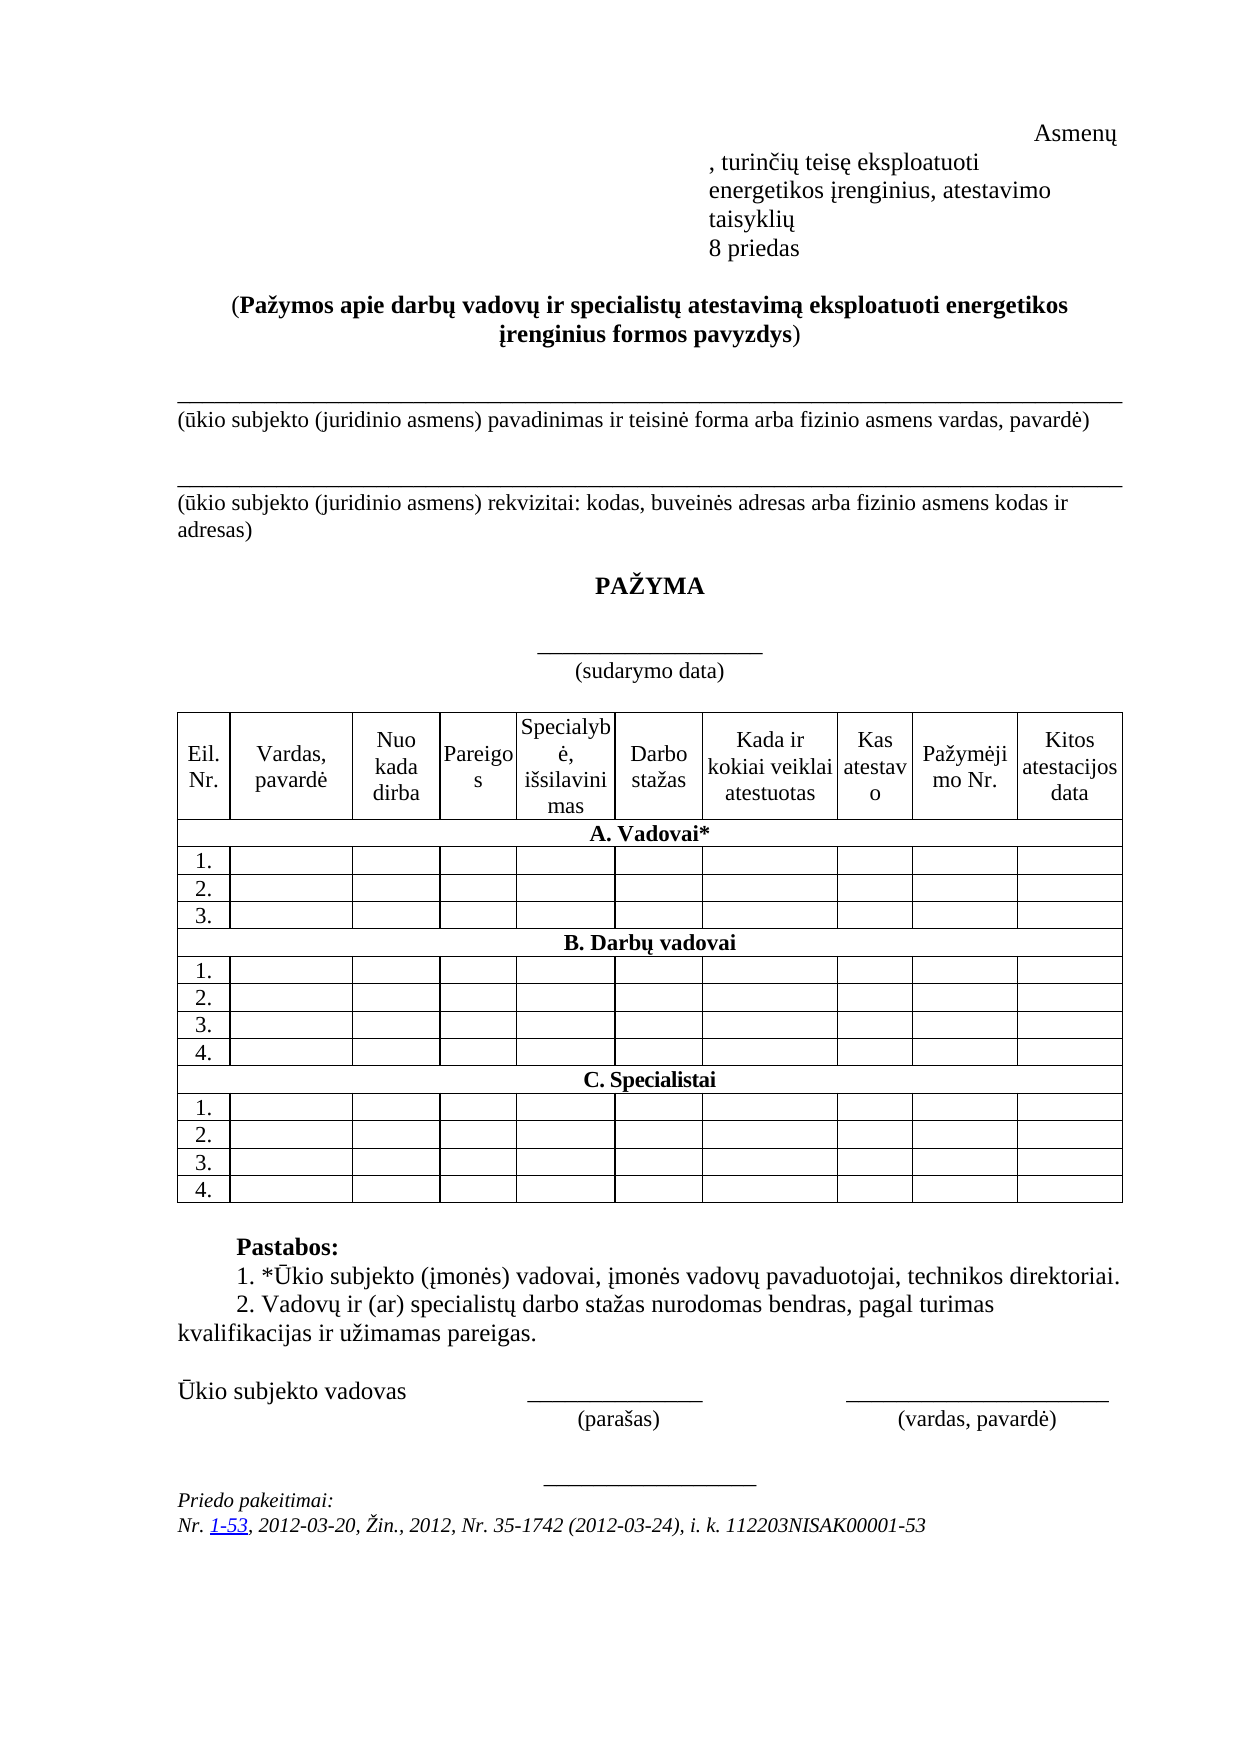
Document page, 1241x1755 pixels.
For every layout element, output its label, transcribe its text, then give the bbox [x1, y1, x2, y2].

table_cell [231, 957, 352, 983]
table_cell [703, 875, 837, 901]
table_cell [517, 1039, 614, 1065]
table_cell [353, 984, 439, 1011]
table_cell [441, 1121, 516, 1147]
table_cell [231, 875, 352, 901]
text (parašas) (vardas, pavardė) [577, 1404, 1122, 1431]
table_cell [913, 875, 1017, 901]
table_cell B. Darbų vadovai [178, 929, 1122, 956]
table_cell [838, 902, 912, 928]
table_cell [913, 847, 1017, 873]
text __________________ [177, 628, 1122, 657]
table_cell [441, 1149, 516, 1175]
table_cell [517, 1094, 614, 1120]
table_cell [517, 902, 614, 928]
table_header Eil. Nr. [178, 713, 229, 819]
table_cell [838, 875, 912, 901]
table_header Specialybė, išsilavinimas [517, 713, 614, 819]
table_cell [616, 984, 702, 1011]
table_cell [838, 1121, 912, 1147]
table_cell [517, 984, 614, 1011]
table_cell 2. [178, 1121, 229, 1147]
table_cell [838, 1094, 912, 1120]
table_cell [703, 1012, 837, 1038]
table_cell [616, 1176, 702, 1202]
table_cell [353, 1121, 439, 1147]
table_cell [838, 1012, 912, 1038]
table_cell [703, 984, 837, 1011]
table_cell [1018, 1039, 1122, 1065]
table_cell [616, 1012, 702, 1038]
table_cell [1018, 1149, 1122, 1175]
table_cell [703, 1149, 837, 1175]
table_cell [517, 957, 614, 983]
table_cell [353, 1094, 439, 1120]
table_cell [1018, 1012, 1122, 1038]
table_cell [353, 875, 439, 901]
table_cell [231, 1176, 352, 1202]
text 1. *Ūkio subjekto (įmonės) vadovai, įmonės vadovų pavaduotojai, technikos direktoriai. [177, 1261, 1122, 1289]
text (ūkio subjekto (juridinio asmens) rekvizitai: kodas, buveinės adresas arba fizinio asmens kodas ir adresas) [177, 489, 1122, 542]
table_cell 3. [178, 1149, 229, 1175]
text taisyklių [177, 204, 1122, 233]
table_cell [517, 1176, 614, 1202]
table_cell [913, 1176, 1017, 1202]
table_cell 2. [178, 875, 229, 901]
table_cell [1018, 984, 1122, 1011]
table_cell [913, 957, 1017, 983]
table_cell [838, 984, 912, 1011]
table_cell [616, 1121, 702, 1147]
text Ūkio subjekto vadovas ______________ _____________________ [177, 1376, 1122, 1404]
text Pažyma [177, 571, 1122, 600]
table_cell [703, 902, 837, 928]
table_cell 2. [178, 984, 229, 1011]
table_cell [517, 1121, 614, 1147]
table_cell [1018, 847, 1122, 873]
table_cell [616, 902, 702, 928]
table_cell [441, 875, 516, 901]
text 8 priedas [177, 233, 1122, 262]
table_cell [1018, 1121, 1122, 1147]
text energetikos įrenginius, atestavimo [177, 176, 1122, 204]
table_cell [703, 957, 837, 983]
table_cell [616, 957, 702, 983]
table_cell [353, 1149, 439, 1175]
text _ [177, 377, 1122, 402]
table_cell [231, 1121, 352, 1147]
table_cell 1. [178, 847, 229, 873]
table_header Kitos atestacijos data [1018, 713, 1122, 819]
table_cell [1018, 902, 1122, 928]
table_cell [913, 902, 1017, 928]
table_cell [913, 984, 1017, 1011]
table_cell [441, 957, 516, 983]
table_cell [703, 1094, 837, 1120]
table_cell [353, 1039, 439, 1065]
table_cell [616, 1094, 702, 1120]
table_cell [1018, 875, 1122, 901]
table_header Kas atestavo [838, 713, 912, 819]
text Asmenų, turinčių teisę eksploatuoti [709, 118, 1122, 176]
table_cell 4. [178, 1176, 229, 1202]
table_cell [353, 902, 439, 928]
text _________________ [177, 1460, 1122, 1488]
table_cell [616, 1039, 702, 1065]
table_cell [517, 875, 614, 901]
table_cell [353, 1012, 439, 1038]
table_cell [517, 1012, 614, 1038]
table_header Pareigos [441, 713, 516, 819]
table_cell [353, 957, 439, 983]
table_cell [703, 1039, 837, 1065]
table_cell [703, 1121, 837, 1147]
table_cell [838, 957, 912, 983]
table_cell [1018, 1176, 1122, 1202]
table_cell [441, 1176, 516, 1202]
text Pastabos: [177, 1232, 1122, 1261]
table_header Vardas, pavardė [231, 713, 352, 819]
table_cell [1018, 957, 1122, 983]
table_cell 1. [178, 1094, 229, 1120]
text (sudarymo data) [177, 657, 1122, 683]
table_cell [616, 847, 702, 873]
table_cell [913, 1094, 1017, 1120]
table_cell [838, 847, 912, 873]
text Nr. 1-53, 2012-03-20, Žin., 2012, Nr. 35-1742 (2012-03-24), i. k. 112203NISAK00001-53 [177, 1512, 1122, 1537]
table_cell [441, 902, 516, 928]
table_cell [913, 1121, 1017, 1147]
text (ūkio subjekto (juridinio asmens) pavadinimas ir teisinė forma arba fizinio asmens vardas, pavardė) [177, 406, 1122, 432]
table_cell [231, 984, 352, 1011]
table_cell [353, 1176, 439, 1202]
table_cell A. Vadovai* [178, 820, 1122, 846]
text _ [177, 461, 1122, 486]
table_cell [441, 1094, 516, 1120]
table_cell [441, 1039, 516, 1065]
text Priedo pakeitimai: [177, 1488, 1122, 1512]
table_cell [231, 902, 352, 928]
table_header Nuo kada dirba [353, 713, 439, 819]
table_cell [517, 1149, 614, 1175]
table_header Pažymėjimo Nr. [913, 713, 1017, 819]
table_cell [231, 1149, 352, 1175]
table_cell 1. [178, 957, 229, 983]
table_cell [1018, 1094, 1122, 1120]
table_cell [913, 1012, 1017, 1038]
text (Pažymos apie darbų vadovų ir specialistų atestavimą eksploatuoti energetikos įrenginius formos pavyzdys) [177, 291, 1122, 348]
table_cell [441, 1012, 516, 1038]
table_cell [231, 847, 352, 873]
table_header Darbo stažas [616, 713, 702, 819]
table_cell [838, 1149, 912, 1175]
table_cell [703, 1176, 837, 1202]
table_cell [616, 1149, 702, 1175]
table_cell [838, 1039, 912, 1065]
table_header Kada ir kokiai veiklai atestuotas [703, 713, 837, 819]
table_cell 3. [178, 902, 229, 928]
table_cell [231, 1094, 352, 1120]
table_cell [616, 875, 702, 901]
table_cell [913, 1149, 1017, 1175]
table_cell 4. [178, 1039, 229, 1065]
table_cell [231, 1039, 352, 1065]
table_cell C. Specialistai [178, 1066, 1122, 1093]
table_cell [441, 847, 516, 873]
table_cell 3. [178, 1012, 229, 1038]
table_cell [353, 847, 439, 873]
table_cell [838, 1176, 912, 1202]
table_cell [703, 847, 837, 873]
table_cell [517, 847, 614, 873]
table_cell [231, 1012, 352, 1038]
table_cell [441, 984, 516, 1011]
text 2. Vadovų ir (ar) specialistų darbo stažas nurodomas bendras, pagal turimas kvalifikacijas ir užimamas pareigas. [177, 1289, 1122, 1347]
table_cell [913, 1039, 1017, 1065]
